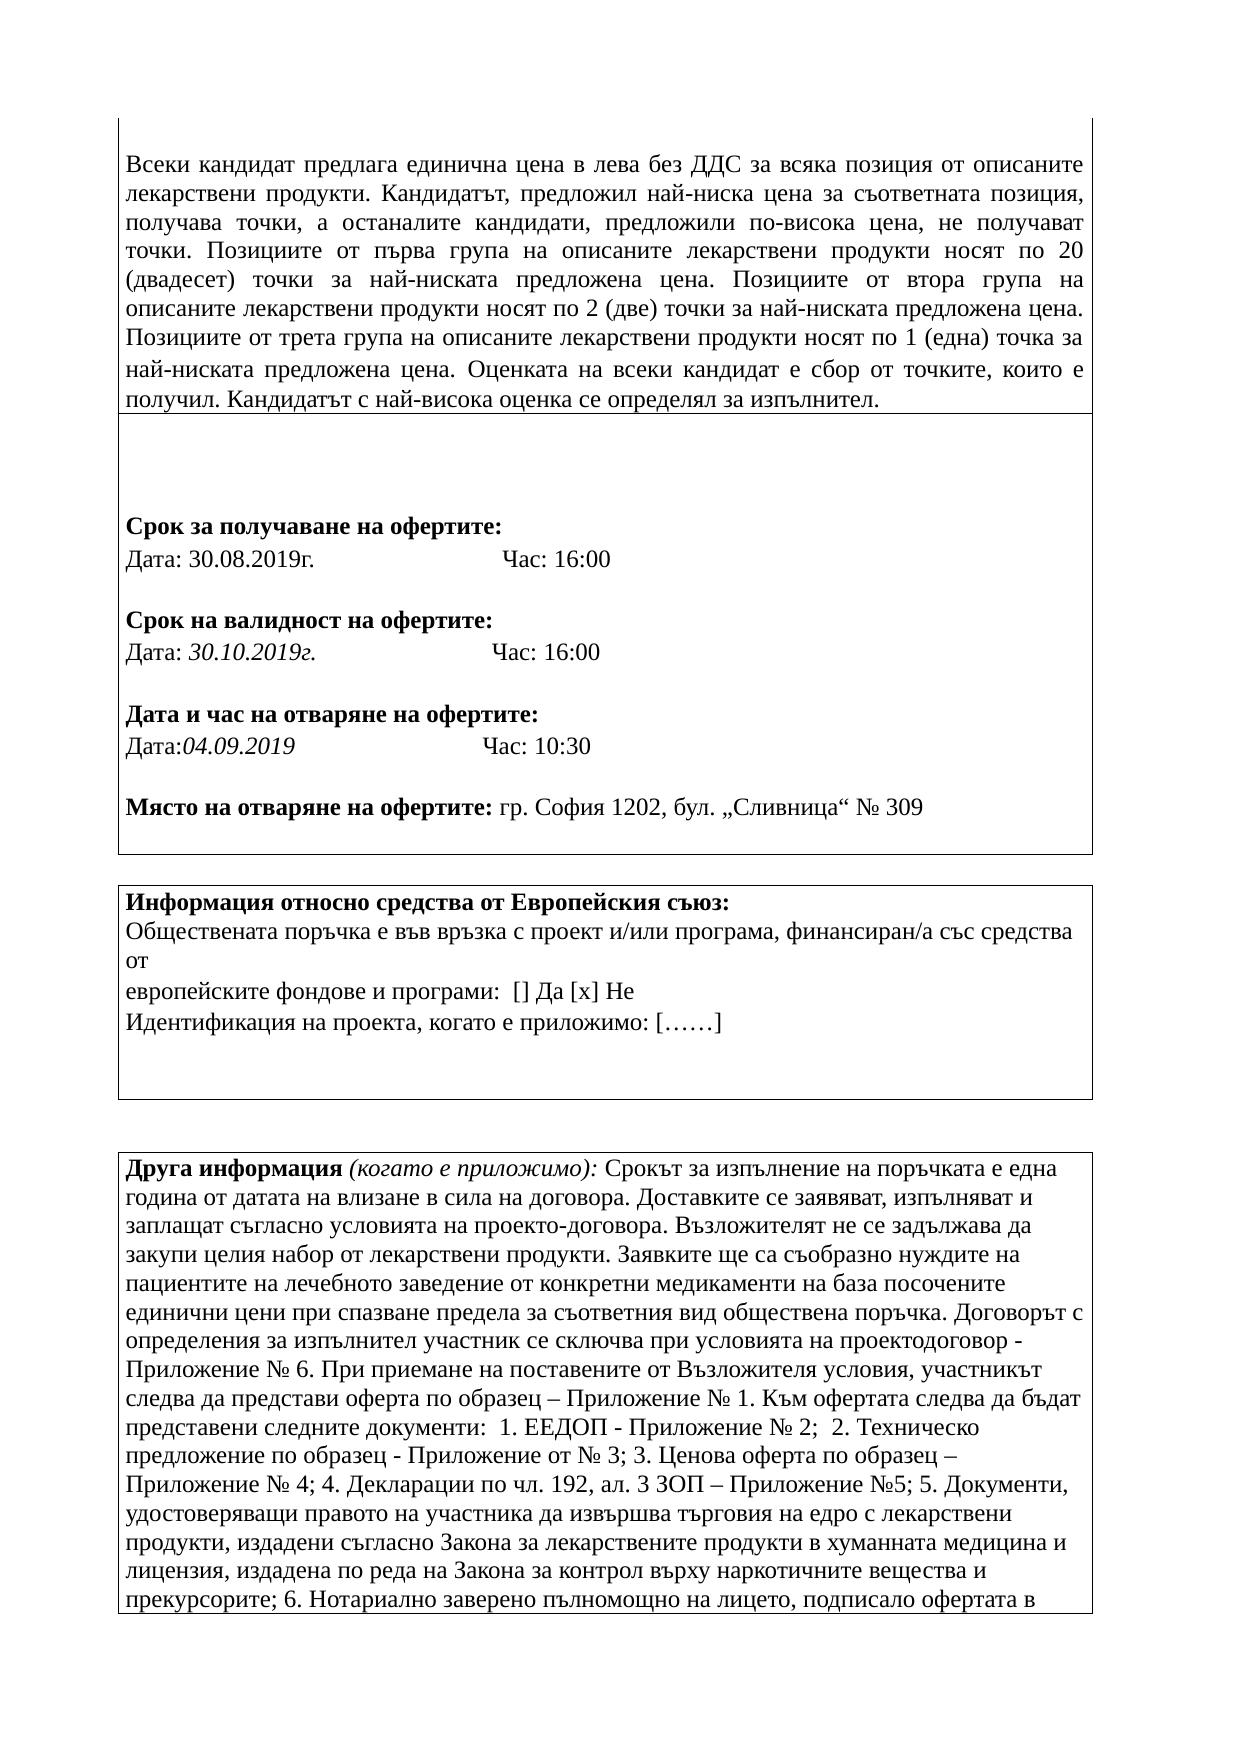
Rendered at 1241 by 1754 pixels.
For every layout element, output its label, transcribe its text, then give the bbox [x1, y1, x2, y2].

table_cell Идентификация на проекта, когато е приложимо: [……] [119, 1005, 1092, 1036]
table_cell [119, 1068, 1092, 1099]
table_cell европейските фондове и програми: [] Да [х] Не [119, 974, 1092, 1005]
table_cell Срок за получаване на офертите: [119, 510, 1092, 541]
table_cell Информация относно средства от Европейския съюз: [119, 886, 1092, 916]
table_cell [119, 118, 1092, 149]
table_cell [119, 573, 1092, 604]
table_cell [118, 855, 1092, 885]
table_cell [118, 1100, 1092, 1125]
table_cell Дата: 30.08.2019г. Час: 16:00 [119, 541, 1092, 572]
table_cell Друга информация (когато е приложимо): Срокът за изпълнение на поръчката е една година от датата на влизане в сила на договора. Доставките се заявяват, изпълняват и заплащат съгласно условията на проекто-договора. Възложителят не се задължава да закупи целия набор от лекарствени продукти. Заявките ще са съобразно нуждите на пациентите на лечебното заведение от конкретни медикаменти на база посочените единични цени при спазване предела за съответния вид обществена поръчка. Договорът с определения за изпълнител участник се сключва при условията на проектодоговор - Приложение № 6. При приемане на поставените от Възложителя условия, участникът следва да представи оферта по образец – Приложение № 1. Към офертата следва да бъдат представени следните документи: 1. ЕЕДОП - Приложение № 2; 2. Техническо предложение по образец - Приложение от № 3; 3. Ценова оферта по образец – Приложение № 4; 4. Декларации по чл. 192, ал. 3 ЗОП – Приложение №5; 5. Документи, удостоверяващи правото на участника да извършва търговия на едро с лекарствени продукти, издадени съгласно Закона за лекарствените продукти в хуманната медицина и лицензия, издадена по реда на Закона за контрол върху наркотичните вещества и прекурсорите; 6. Нотариално заверено пълномощно на лицето, подписало офертата в [119, 1153, 1092, 1613]
table_cell Място на отваряне на офертите: гр. София 1202, бул. „Сливница“ № 309 [119, 791, 1092, 822]
table_cell Обществената поръчка е във връзка с проект и/или програма, финансиран/а със средства от [119, 916, 1092, 974]
table_cell Дата:04.09.2019 Час: 10:30 [119, 729, 1092, 760]
table_cell Срок на валидност на офертите: [119, 604, 1092, 635]
table_cell [119, 666, 1092, 697]
table_cell [119, 823, 1092, 854]
table_cell [119, 479, 1092, 510]
table_cell [119, 760, 1092, 791]
table_cell [119, 448, 1092, 479]
table_cell Всеки кандидат предлага единична цена в лева без ДДС за всяка позиция от описаните лекарствени продукти. Кандидатът, предложил най-ниска цена за съответната позиция, получава точки, а останалите кандидати, предложили по-висока цена, не получават точки. Позициите от първа група на описаните лекарствени продукти носят по 20 (двадесет) точки за най-ниската предложена цена. Позициите от втора група на описаните лекарствени продукти носят по 2 (две) точки за най-ниската предложена цена. Позициите от трета група на описаните лекарствени продукти носят по 1 (една) точка за най-ниската предложена цена. Оценката на всеки кандидат е сбор от точките, които е получил. Кандидатът с най-висока оценка се определял за изпълнител. [119, 149, 1092, 413]
table_cell [118, 1125, 1092, 1152]
table_cell Дата: 30.10.2019г. Час: 16:00 [119, 635, 1092, 666]
table_cell Дата и час на отваряне на офертите: [119, 698, 1092, 729]
table_cell [119, 1036, 1092, 1067]
table_cell [119, 414, 1092, 447]
